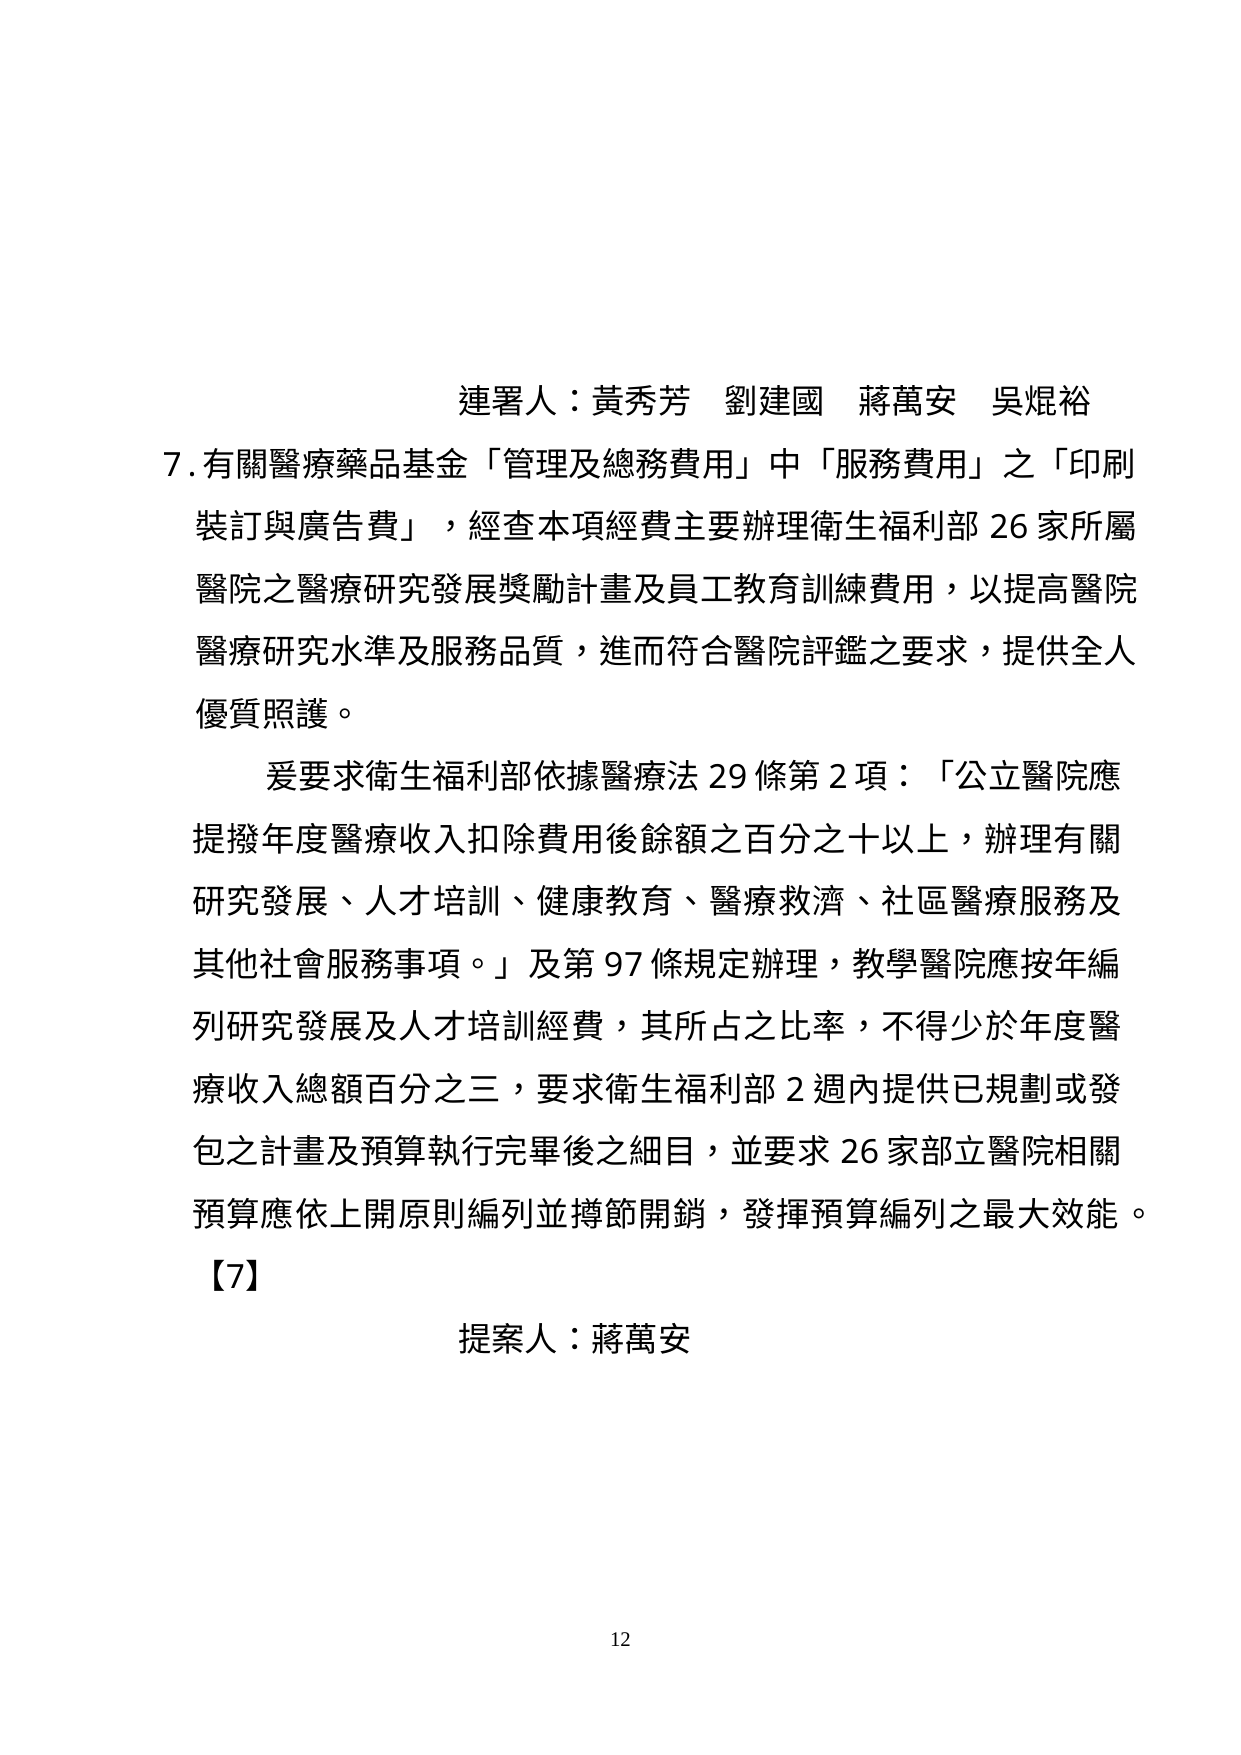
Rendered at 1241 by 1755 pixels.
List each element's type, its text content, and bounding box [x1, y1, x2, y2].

text 提案人：蔣萬安 [118, 1295, 1122, 1358]
text 爰要求衛生福利部依據醫療法29條第2項：「公立醫院應提撥年度醫療收入扣除費用後餘額之百分之十以上，辦理有關研究發展、人才培訓、健康教育、醫療救濟、社區醫療服務及其他社會服務事項。」及第97條規定辦理，教學醫院應按年編列研究發展及人才培訓經費，其所占之比率，不得少於年度醫療收入總額百分之三，要求衛生福利部2週內提供已規劃或發包之計畫及預算執行完畢後之細目，並要求26家部立醫院相關預算應依上開原則編列並撙節開銷，發揮預算編列之最大效能。【7】 [192, 733, 1122, 1295]
text 連署人：黃秀芳 劉建國 蔣萬安 吳焜裕 [118, 358, 1122, 420]
text 7.有關醫療藥品基金「管理及總務費用」中「服務費用」之「印刷裝訂與廣告費」，經查本項經費主要辦理衛生福利部26家所屬醫院之醫療研究發展獎勵計畫及員工教育訓練費用，以提高醫院醫療研究水準及服務品質，進而符合醫院評鑑之要求，提供全人優質照護。 [162, 420, 1138, 733]
